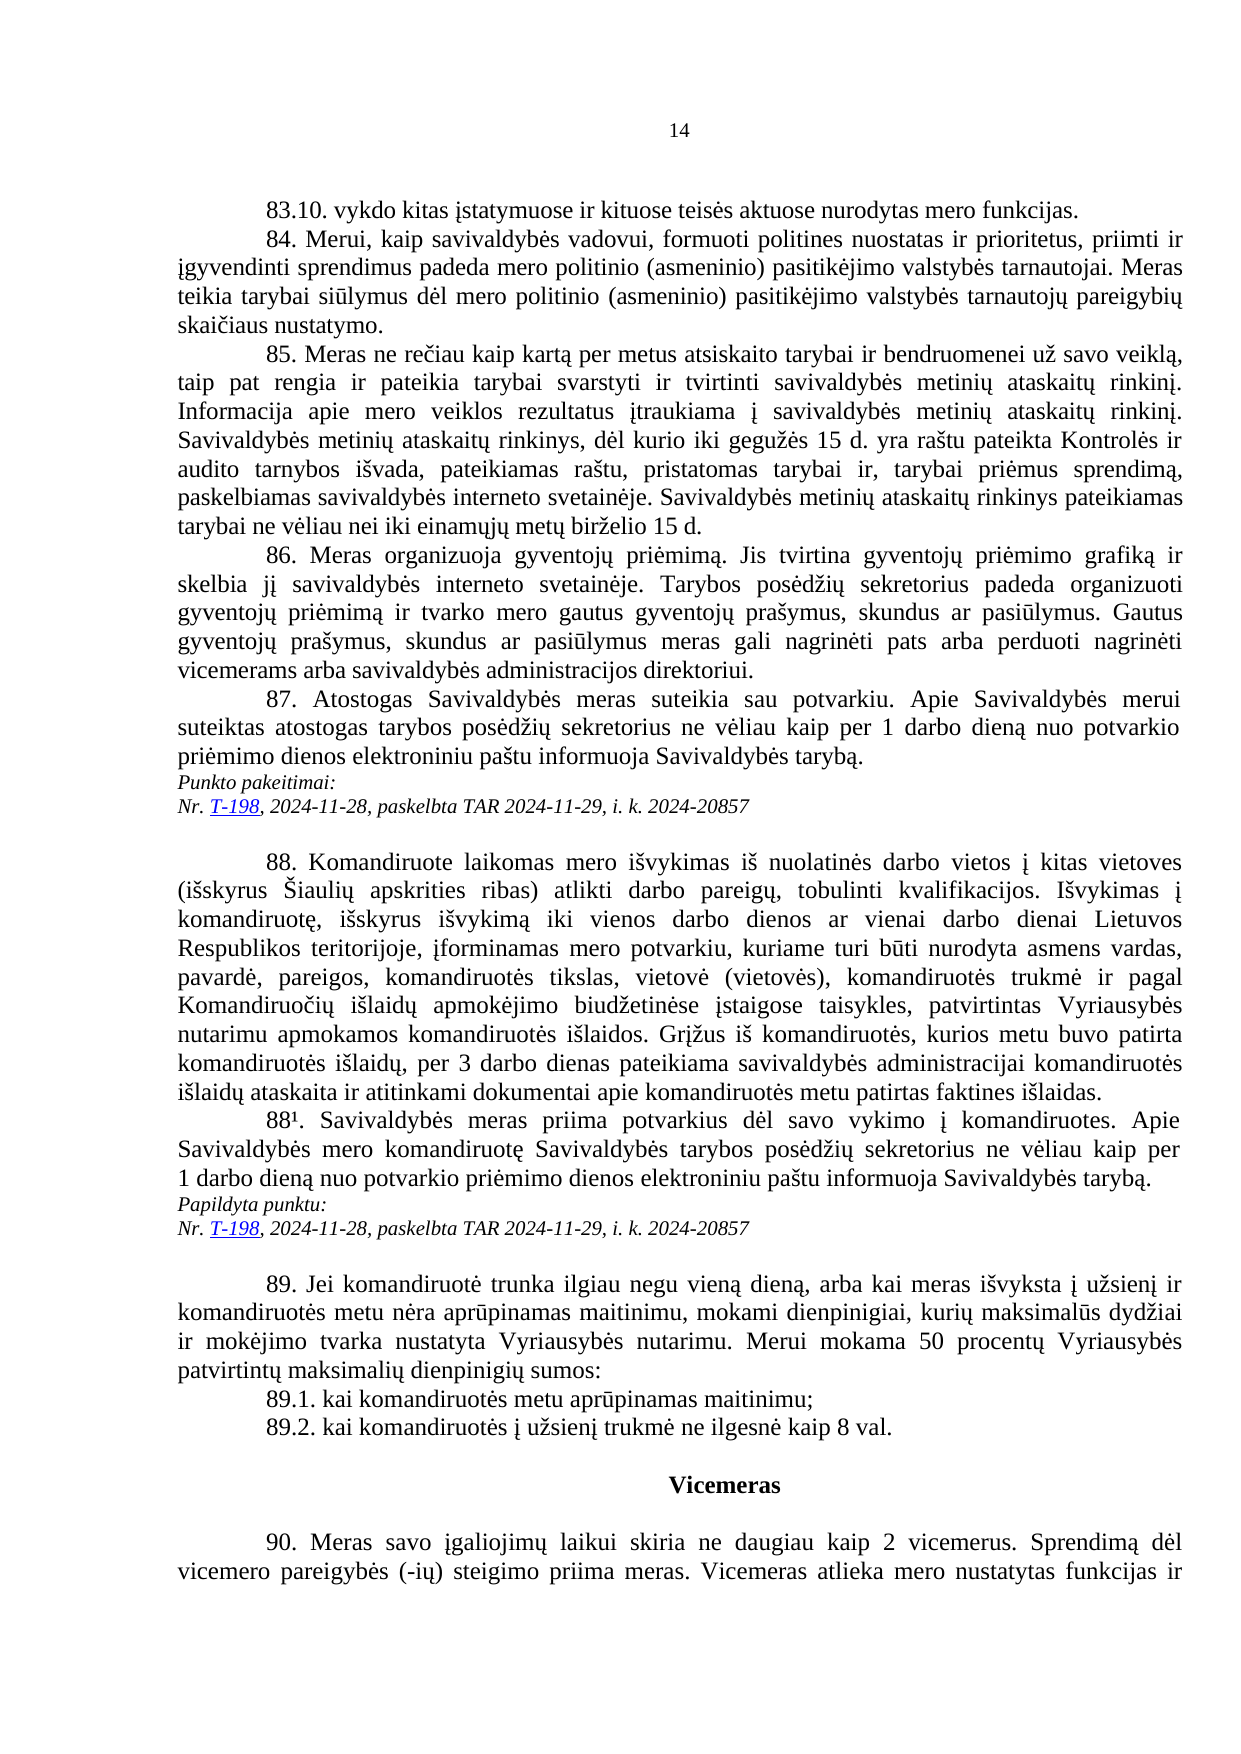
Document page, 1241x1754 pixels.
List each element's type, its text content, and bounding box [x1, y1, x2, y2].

text 88. Komandiruote laikomas mero išvykimas iš nuolatinės darbo vietos į kitas vietoves (išskyrus Šiaulių apskrities ribas) atlikti darbo pareigų, tobulinti kvalifikacijos. Išvykimas į komandiruotę, išskyrus išvykimą iki vienos darbo dienos ar vienai darbo dienai Lietuvos Respublikos teritorijoje, įforminamas mero potvarkiu, kuriame turi būti nurodyta asmens vardas, pavardė, pareigos, komandiruotės tikslas, vietovė (vietovės), komandiruotės trukmė ir pagal Komandiruočių išlaidų apmokėjimo biudžetinėse įstaigose taisykles, patvirtintas Vyriausybės nutarimu apmokamos komandiruotės išlaidos. Grįžus iš komandiruotės, kurios metu buvo patirta komandiruotės išlaidų, per 3 darbo dienas pateikiama savivaldybės administracijai komandiruotės išlaidų ataskaita ir atitinkami dokumentai apie komandiruotės metu patirtas faktines išlaidas. [177, 847, 1183, 1106]
text Papildyta punktu: [177, 1192, 1181, 1216]
text 86. Meras organizuoja gyventojų priėmimą. Jis tvirtina gyventojų priėmimo grafiką ir skelbia jį savivaldybės interneto svetainėje. Tarybos posėdžių sekretorius padeda organizuoti gyventojų priėmimą ir tvarko mero gautus gyventojų prašymus, skundus ar pasiūlymus. Gautus gyventojų prašymus, skundus ar pasiūlymus meras gali nagrinėti pats arba perduoti nagrinėti vicemerams arba savivaldybės administracijos direktoriui. [177, 540, 1183, 684]
text Nr. T-198, 2024-11-28, paskelbta TAR 2024-11-29, i. k. 2024-20857 [177, 794, 1181, 818]
text 87. Atostogas Savivaldybės meras suteikia sau potvarkiu. Apie Savivaldybės merui suteiktas atostogas tarybos posėdžių sekretorius ne vėliau kaip per 1 darbo dieną nuo potvarkio priėmimo dienos elektroniniu paštu informuoja Savivaldybės tarybą. [177, 684, 1181, 770]
text Nr. T-198, 2024-11-28, paskelbta TAR 2024-11-29, i. k. 2024-20857 [177, 1216, 1181, 1240]
text 89. Jei komandiruotė trunka ilgiau negu vieną dieną, arba kai meras išvyksta į užsienį ir komandiruotės metu nėra aprūpinamas maitinimu, mokami dienpinigiai, kurių maksimalūs dydžiai ir mokėjimo tvarka nustatyta Vyriausybės nutarimu. Merui mokama 50 procentų Vyriausybės patvirtintų maksimalių dienpinigių sumos: [177, 1269, 1183, 1384]
text 84. Merui, kaip savivaldybės vadovui, formuoti politines nuostatas ir prioritetus, priimti ir įgyvendinti sprendimus padeda mero politinio (asmeninio) pasitikėjimo valstybės tarnautojai. Meras teikia tarybai siūlymus dėl mero politinio (asmeninio) pasitikėjimo valstybės tarnautojų pareigybių skaičiaus nustatymo. [177, 224, 1183, 339]
text 90. Meras savo įgaliojimų laikui skiria ne daugiau kaip 2 vicemerus. Sprendimą dėl vicemero pareigybės (-ių) steigimo priima meras. Vicemeras atlieka mero nustatytas funkcijas ir [177, 1527, 1183, 1585]
text 89.2. kai komandiruotės į užsienį trukmė ne ilgesnė kaip 8 val. [177, 1412, 1183, 1441]
text 85. Meras ne rečiau kaip kartą per metus atsiskaito tarybai ir bendruomenei už savo veiklą, taip pat rengia ir pateikia tarybai svarstyti ir tvirtinti savivaldybės metinių ataskaitų rinkinį. Informacija apie mero veiklos rezultatus įtraukiama į savivaldybės metinių ataskaitų rinkinį. Savivaldybės metinių ataskaitų rinkinys, dėl kurio iki gegužės 15 d. yra raštu pateikta Kontrolės ir audito tarnybos išvada, pateikiamas raštu, pristatomas tarybai ir, tarybai priėmus sprendimą, paskelbiamas savivaldybės interneto svetainėje. Savivaldybės metinių ataskaitų rinkinys pateikiamas tarybai ne vėliau nei iki einamųjų metų birželio 15 d. [177, 339, 1183, 540]
text 83.10. vykdo kitas įstatymuose ir kituose teisės aktuose nurodytas mero funkcijas. [177, 195, 1183, 224]
text 88¹. Savivaldybės meras priima potvarkius dėl savo vykimo į komandiruotes. Apie Savivaldybės mero komandiruotę Savivaldybės tarybos posėdžių sekretorius ne vėliau kaip per 1 darbo dieną nuo potvarkio priėmimo dienos elektroniniu paštu informuoja Savivaldybės tarybą. [177, 1106, 1181, 1192]
text Punkto pakeitimai: [177, 770, 1181, 794]
text Vicemeras [177, 1470, 1183, 1499]
text 89.1. kai komandiruotės metu aprūpinamas maitinimu; [177, 1384, 1183, 1412]
